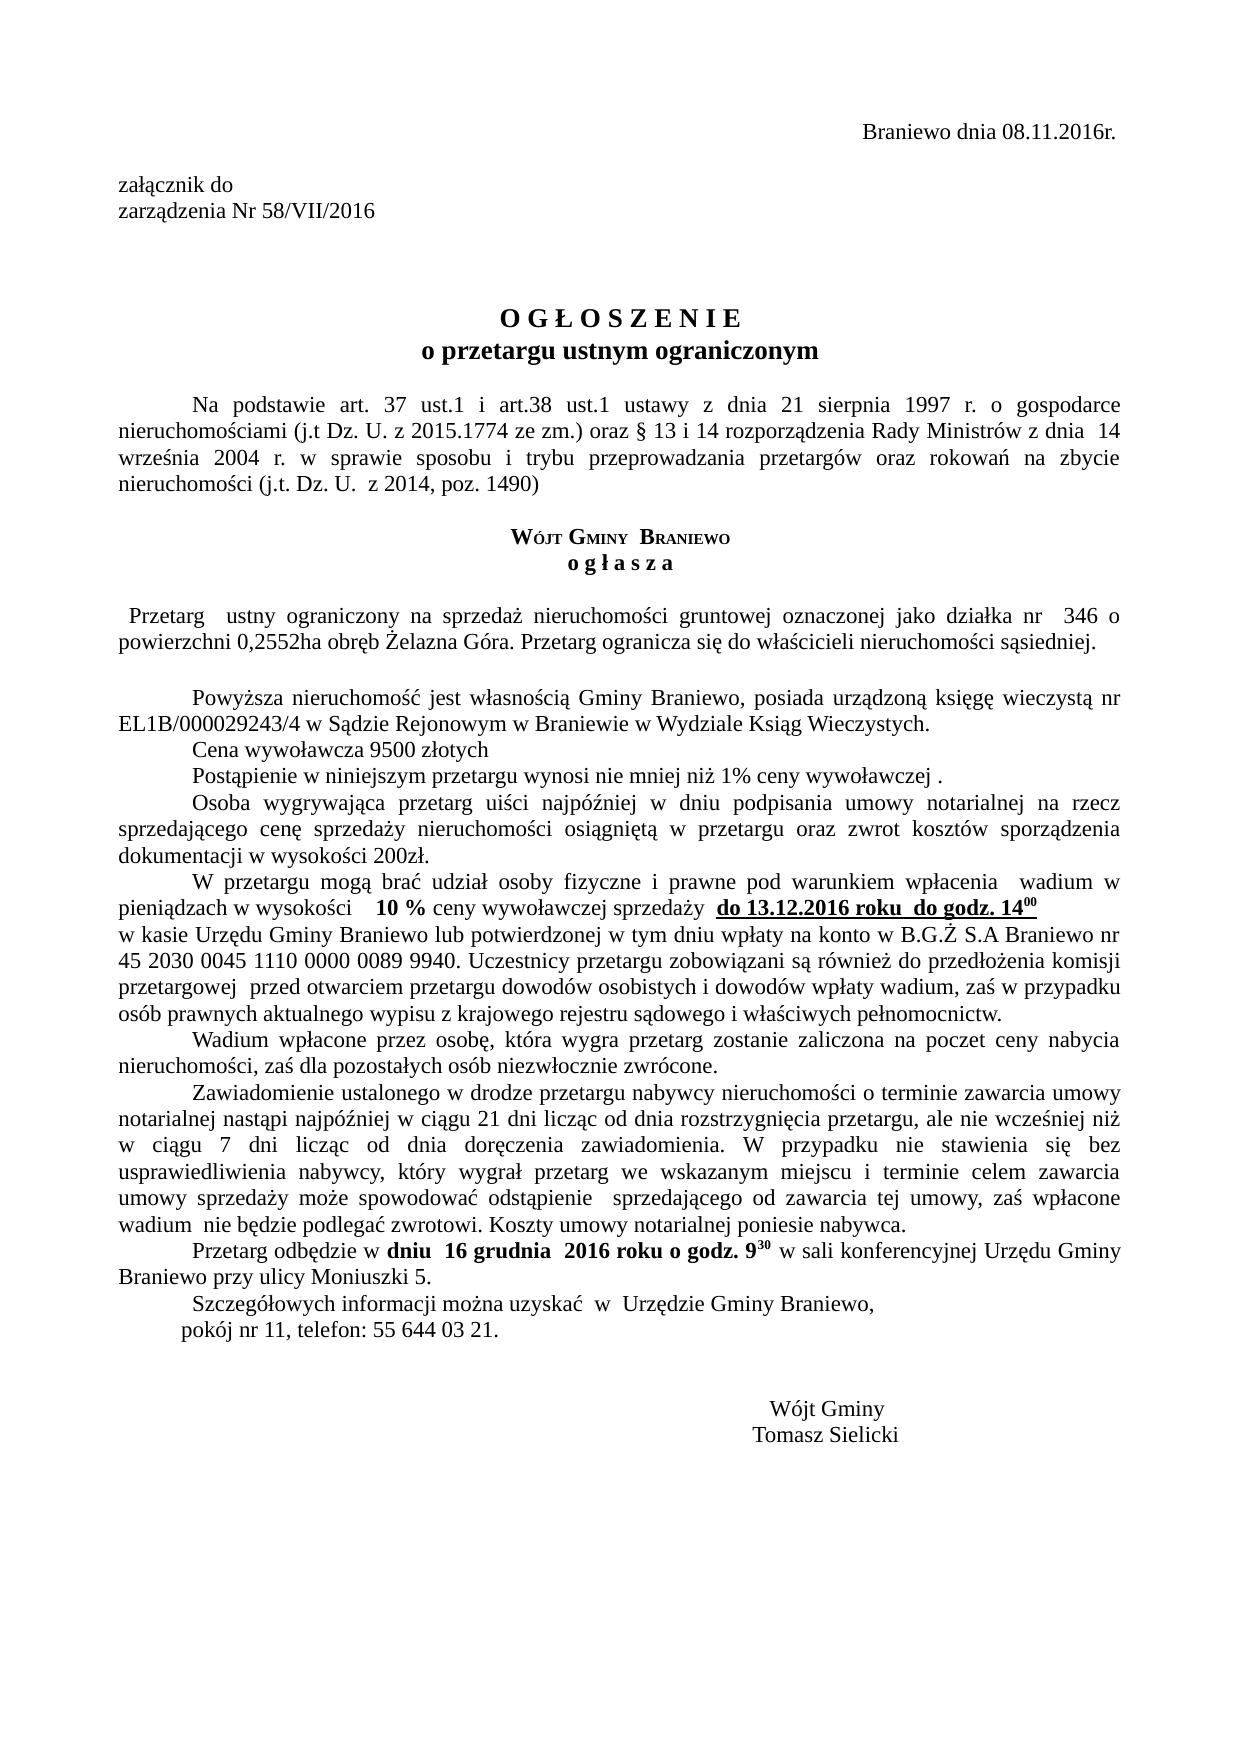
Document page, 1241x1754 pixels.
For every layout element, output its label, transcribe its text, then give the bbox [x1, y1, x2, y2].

text W przetargu mogą brać udział osoby fizyczne i prawne pod warunkiem wpłacenia wadium w pieniądzach w wysokości 10 % ceny wywoławczej sprzedaży do 13.12.2016 roku do godz. 1400 [118, 868, 1122, 921]
text o g ł a s z a [118, 549, 1122, 576]
text Osoba wygrywająca przetarg uiści najpóźniej w dniu podpisania umowy notarialnej na rzecz sprzedającego cenę sprzedaży nieruchomości osiągniętą w przetargu oraz zwrot kosztów sporządzenia dokumentacji w wysokości 200zł. [118, 789, 1122, 868]
text Postąpienie w niniejszym przetargu wynosi nie mniej niż 1% ceny wywoławczej . [118, 763, 1122, 789]
text Przetarg ustny ograniczony na sprzedaż nieruchomości gruntowej oznaczonej jako działka nr 346 o powierzchni 0,2552ha obręb Żelazna Góra. Przetarg ogranicza się do właścicieli nieruchomości sąsiedniej. [118, 602, 1122, 655]
text o przetargu ustnym ograniczonym [118, 334, 1122, 365]
text Szczegółowych informacji można uzyskać w Urzędzie Gminy Braniewo, [118, 1290, 1122, 1316]
text pokój nr 11, telefon: 55 644 03 21. [118, 1316, 1122, 1342]
text Cena wywoławcza 9500 złotych [118, 736, 1122, 763]
text O G Ł O S Z E N I E [118, 303, 1122, 334]
text Powyższa nieruchomość jest własnością Gminy Braniewo, posiada urządzoną księgę wieczystą nr EL1B/000029243/4 w Sądzie Rejonowym w Braniewie w Wydziale Ksiąg Wieczystych. [118, 683, 1122, 736]
text Wójt Gminy [118, 1395, 1122, 1421]
text Braniewo dnia 08.11.2016r. [118, 118, 1122, 144]
text zarządzenia Nr 58/VII/2016 [118, 197, 1122, 223]
text Przetarg odbędzie w dniu 16 grudnia 2016 roku o godz. 930 w sali konferencyjnej Urzędu Gminy Braniewo przy ulicy Moniuszki 5. [118, 1237, 1122, 1290]
text w kasie Urzędu Gminy Braniewo lub potwierdzonej w tym dniu wpłaty na konto w B.G.Ż S.A Braniewo nr 45 2030 0045 1110 0000 0089 9940. Uczestnicy przetargu zobowiązani są również do przedłożenia komisji przetargowej przed otwarciem przetargu dowodów osobistych i dowodów wpłaty wadium, zaś w przypadku osób prawnych aktualnego wypisu z krajowego rejestru sądowego i właściwych pełnomocnictw. [118, 921, 1122, 1026]
text Tomasz Sielicki [118, 1421, 1122, 1448]
text Zawiadomienie ustalonego w drodze przetargu nabywcy nieruchomości o terminie zawarcia umowy notarialnej nastąpi najpóźniej w ciągu 21 dni licząc od dnia rozstrzygnięcia przetargu, ale nie wcześniej niż w ciągu 7 dni licząc od dnia doręczenia zawiadomienia. W przypadku nie stawienia się bez usprawiedliwienia nabywcy, który wygrał przetarg we wskazanym miejscu i terminie celem zawarcia umowy sprzedaży może spowodować odstąpienie sprzedającego od zawarcia tej umowy, zaś wpłacone wadium nie będzie podlegać zwrotowi. Koszty umowy notarialnej poniesie nabywca. [118, 1079, 1122, 1237]
text załącznik do [118, 171, 1122, 197]
text Na podstawie art. 37 ust.1 i art.38 ust.1 ustawy z dnia 21 sierpnia 1997 r. o gospodarce nieruchomościami (j.t Dz. U. z 2015.1774 ze zm.) oraz § 13 i 14 rozporządzenia Rady Ministrów z dnia 14 września 2004 r. w sprawie sposobu i trybu przeprowadzania przetargów oraz rokowań na zbycie nieruchomości (j.t. Dz. U. z 2014, poz. 1490) [118, 391, 1122, 497]
text Wadium wpłacone przez osobę, która wygra przetarg zostanie zaliczona na poczet ceny nabycia nieruchomości, zaś dla pozostałych osób niezwłocznie zwrócone. [118, 1026, 1122, 1079]
subtitle Wójt Gminy Braniewo [118, 523, 1122, 549]
